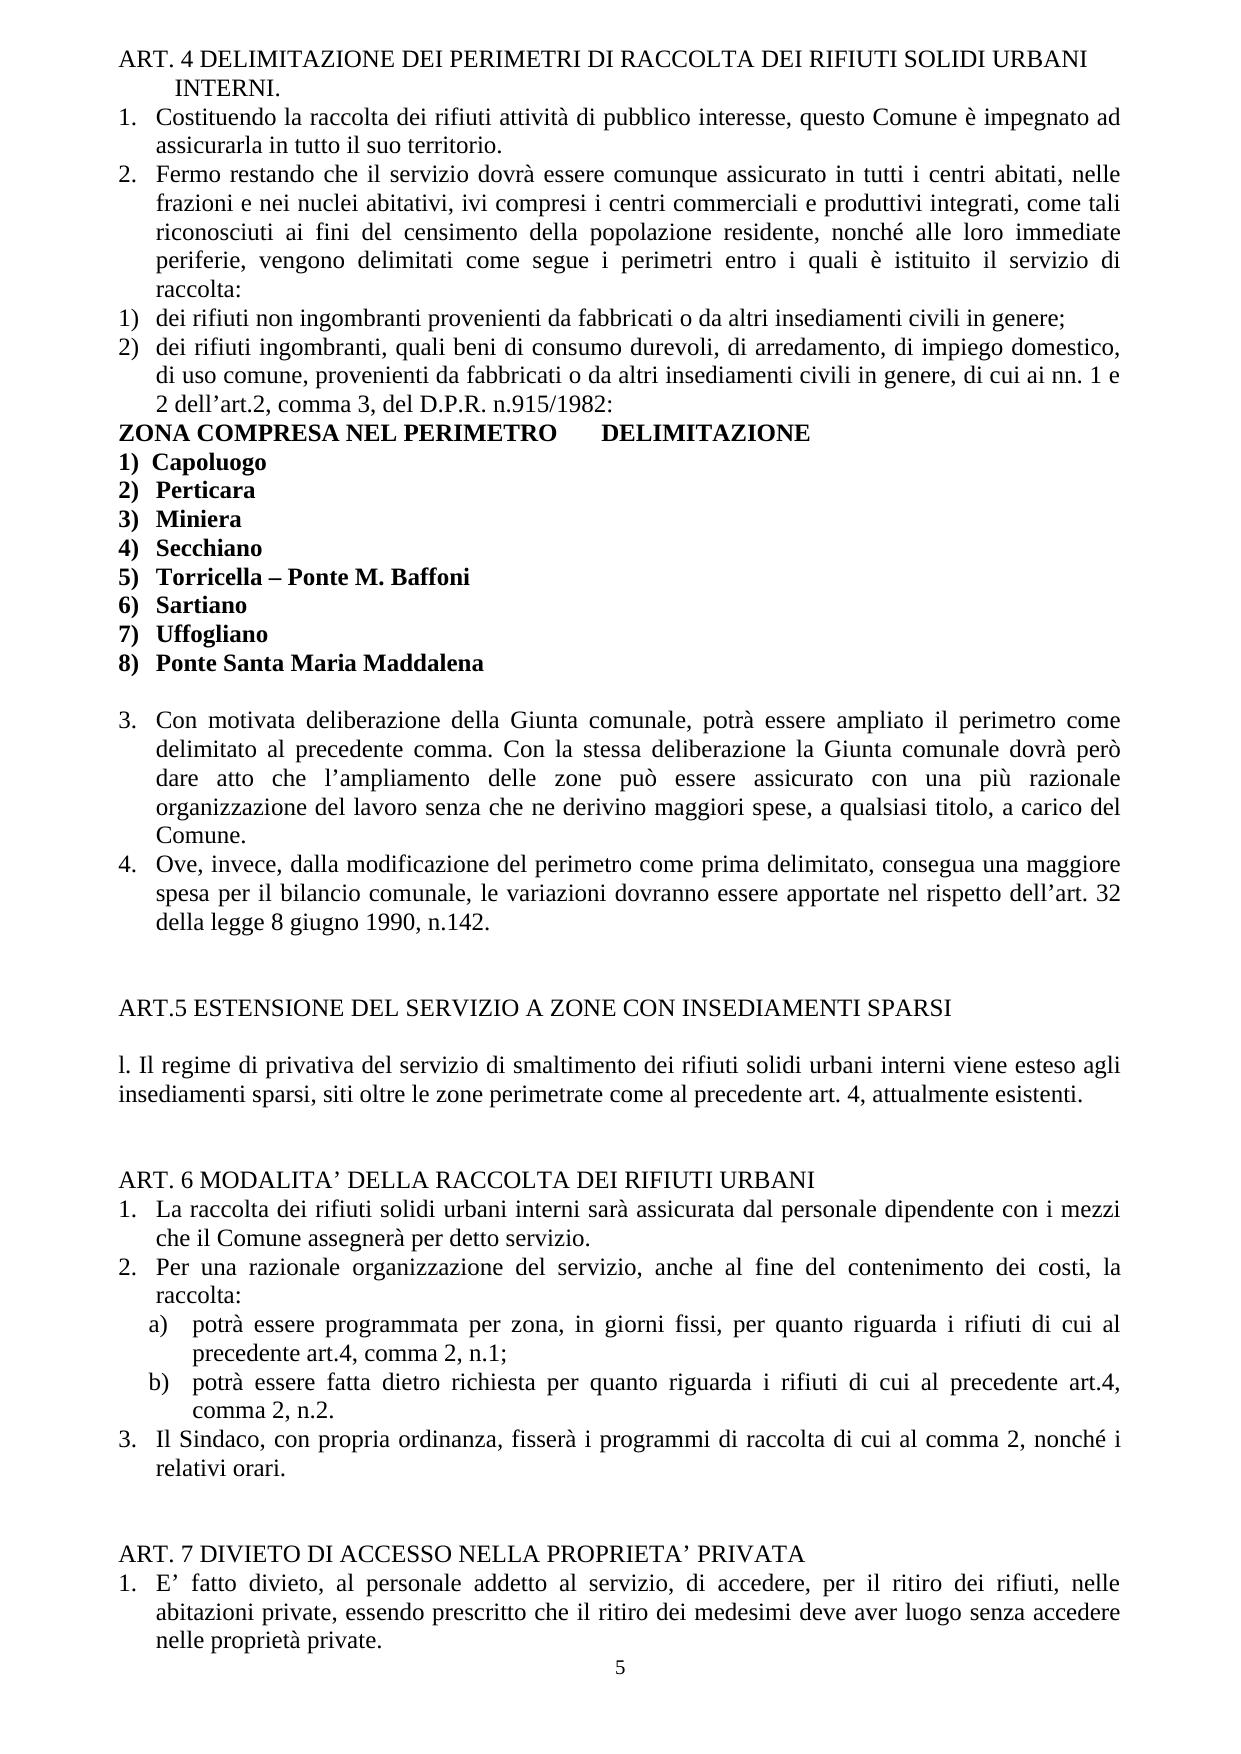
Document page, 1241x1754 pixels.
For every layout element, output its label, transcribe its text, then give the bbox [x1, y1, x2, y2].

list Costituendo la raccolta dei rifiuti attività di pubblico interesse, questo Comune è impegnato ad assicurarla in tutto il suo territorio. [118, 102, 1122, 159]
list Per una razionale organizzazione del servizio, anche al fine del contenimento dei costi, la raccolta: [118, 1252, 1122, 1309]
list Sartiano [118, 591, 1122, 619]
text 1) Capoluogo [118, 447, 1122, 476]
list Fermo restando che il servizio dovrà essere comunque assicurato in tutti i centri abitati, nelle frazioni e nei nuclei abitativi, ivi compresi i centri commerciali e produttivi integrati, come tali riconosciuti ai fini del censimento della popolazione residente, nonché alle loro immediate periferie, vengono delimitati come segue i perimetri entro i quali è istituito il servizio di raccolta: [118, 159, 1122, 303]
subtitle ART. 4 DELIMITAZIONE DEI PERIMETRI DI RACCOLTA DEI RIFIUTI SOLIDI URBANI [118, 44, 1122, 73]
list Secchiano [118, 533, 1122, 562]
text INTERNI. [118, 73, 1122, 102]
text ART.5 ESTENSIONE DEL SERVIZIO A ZONE CON INSEDIAMENTI SPARSI [118, 993, 1122, 1022]
list potrà essere programmata per zona, in giorni fissi, per quanto riguarda i rifiuti di cui al precedente art.4, comma 2, n.1; [148, 1309, 1122, 1367]
list dei rifiuti ingombranti, quali beni di consumo durevoli, di arredamento, di impiego domestico, di uso comune, provenienti da fabbricati o da altri insediamenti civili in genere, di cui ai nn. 1 e 2 dell’art.2, comma 3, del D.P.R. n.915/1982: [118, 332, 1122, 418]
text ART. 6 MODALITA’ DELLA RACCOLTA DEI RIFIUTI URBANI [118, 1166, 1122, 1194]
list Ponte Santa Maria Maddalena [118, 648, 1122, 677]
list Ove, invece, dalla modificazione del perimetro come prima delimitato, consegua una maggiore spesa per il bilancio comunale, le variazioni dovranno essere apportate nel rispetto dell’art. 32 della legge 8 giugno 1990, n.142. [118, 849, 1122, 936]
list E’ fatto divieto, al personale addetto al servizio, di accedere, per il ritiro dei rifiuti, nelle abitazioni private, essendo prescritto che il ritiro dei medesimi deve aver luogo senza accedere nelle proprietà private. [118, 1568, 1122, 1654]
list La raccolta dei rifiuti solidi urbani interni sarà assicurata dal personale dipendente con i mezzi che il Comune assegnerà per detto servizio. [118, 1194, 1122, 1252]
list Perticara [118, 476, 1122, 504]
text ZONA COMPRESA NEL PERIMETRO DELIMITAZIONE [118, 418, 1122, 447]
list potrà essere fatta dietro richiesta per quanto riguarda i rifiuti di cui al precedente art.4, comma 2, n.2. [148, 1367, 1122, 1424]
list Con motivata deliberazione della Giunta comunale, potrà essere ampliato il perimetro come delimitato al precedente comma. Con la stessa deliberazione la Giunta comunale dovrà però dare atto che l’ampliamento delle zone può essere assicurato con una più razionale organizzazione del lavoro senza che ne derivino maggiori spese, a qualsiasi titolo, a carico del Comune. [118, 706, 1122, 849]
list Torricella – Ponte M. Baffoni [118, 562, 1122, 591]
list dei rifiuti non ingombranti provenienti da fabbricati o da altri insediamenti civili in genere; [118, 303, 1122, 332]
list Miniera [118, 504, 1122, 533]
text ART. 7 DIVIETO DI ACCESSO NELLA PROPRIETA’ PRIVATA [118, 1539, 1122, 1568]
list Uffogliano [118, 619, 1122, 648]
list Il Sindaco, con propria ordinanza, fisserà i programmi di raccolta di cui al comma 2, nonché i relativi orari. [118, 1424, 1122, 1482]
text l. Il regime di privativa del servizio di smaltimento dei rifiuti solidi urbani interni viene esteso agli insediamenti sparsi, siti oltre le zone perimetrate come al precedente art. 4, attualmente esistenti. [118, 1051, 1122, 1108]
